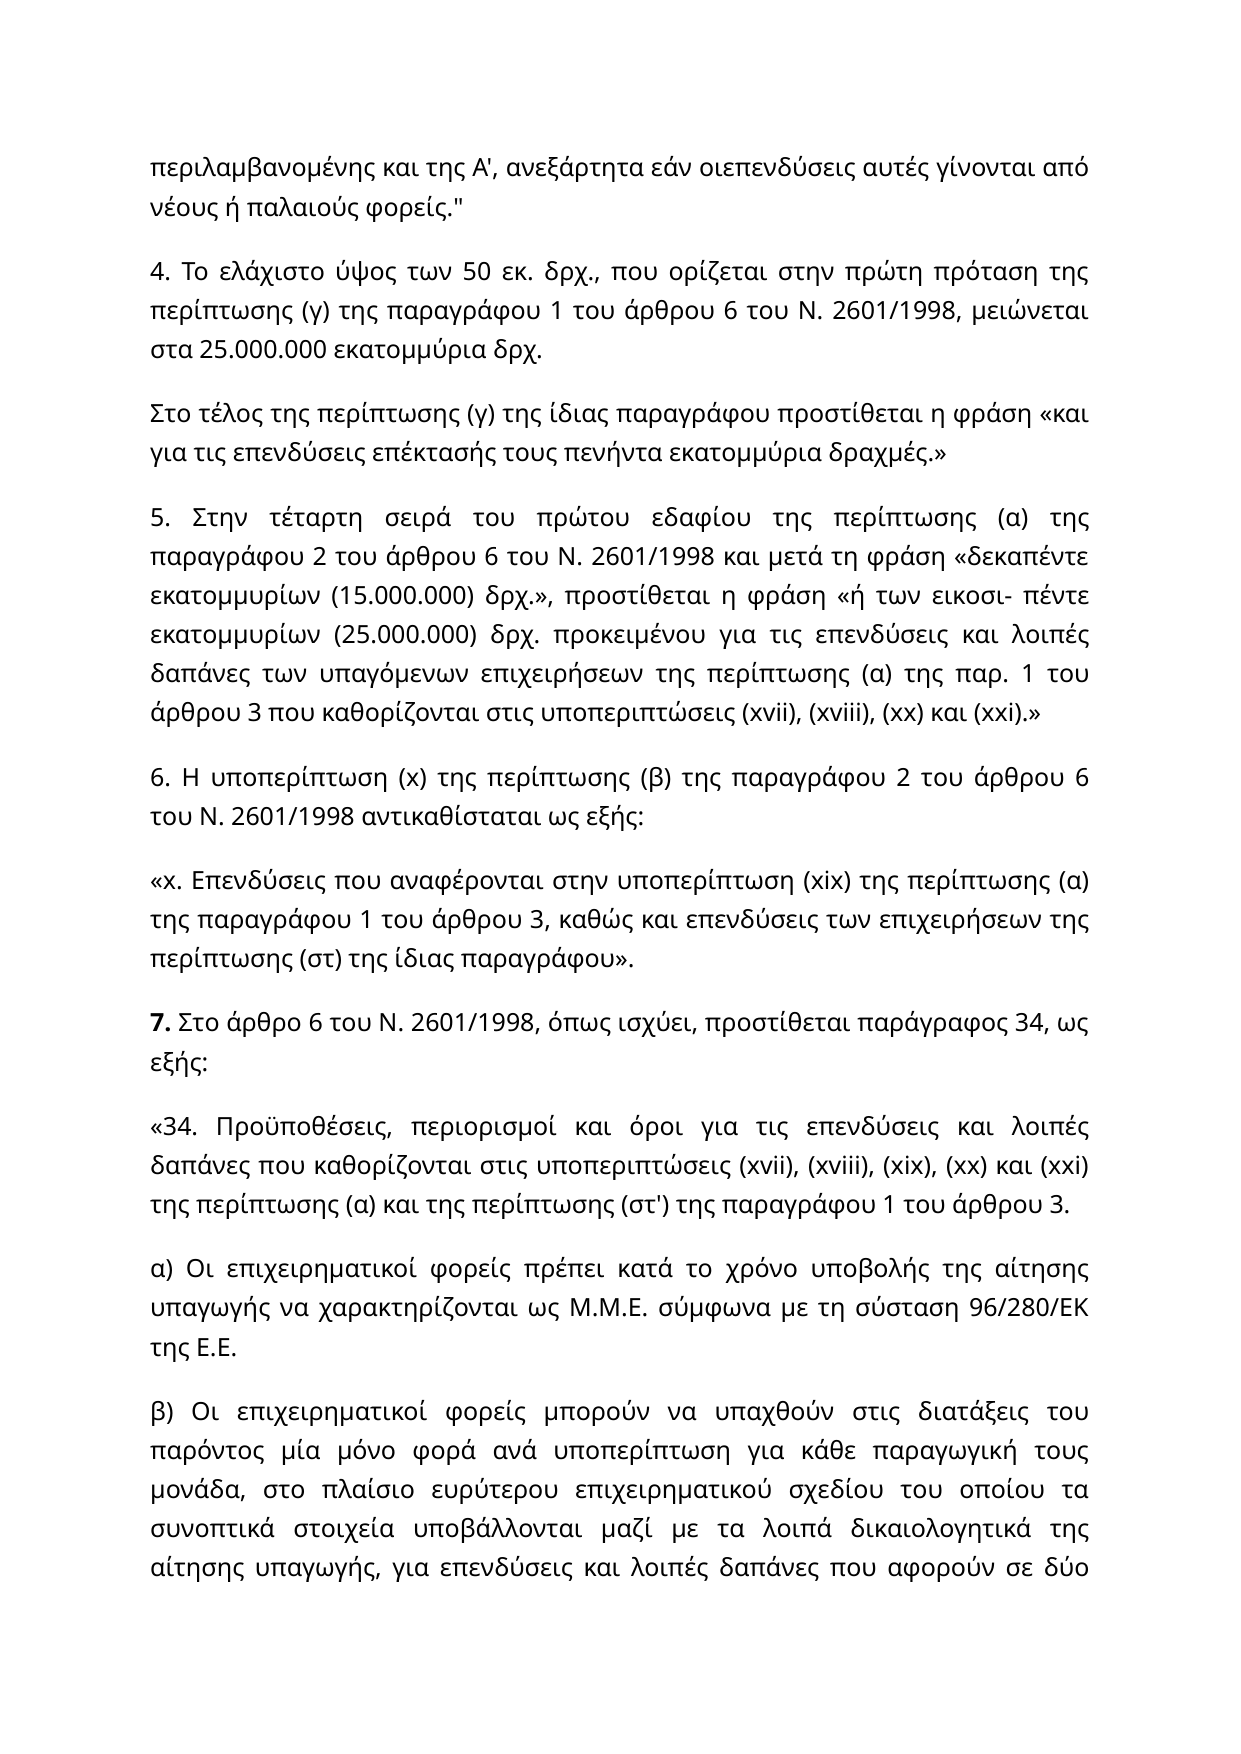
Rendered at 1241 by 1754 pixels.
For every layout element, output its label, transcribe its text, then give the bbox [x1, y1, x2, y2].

text β) Οι επιχειρηματικοί φορείς μπορούν να υπαχθούν στις διατάξεις του παρόντος μία μόνο φορά ανά υποπερίπτωση για κάθε παραγωγική τους μονάδα, στο πλαίσιο ευρύτερου επιχειρηματικού σχεδίου του οποίου τα συνοπτικά στοιχεία υποβάλλονται μαζί με τα λοιπά δικαιολογητικά της αίτησης υπαγωγής, για επενδύσεις και λοιπές δαπάνες που αφορούν σε δύο [150, 1393, 1090, 1584]
text «x. Επενδύσεις που αναφέρονται στην υποπερίπτωση (xix) της περίπτωσης (α) της παραγράφου 1 του άρθρου 3, καθώς και επενδύσεις των επιχειρήσεων της περίπτωσης (στ) της ίδιας παραγράφου». [150, 862, 1090, 975]
text Στο τέλος της περίπτωσης (γ) της ίδιας παραγράφου προστίθεται η φράση «και για τις επενδύσεις επέκτασής τους πενήντα εκατομμύρια δραχμές.» [150, 396, 1090, 469]
text 5. Στην τέταρτη σειρά του πρώτου εδαφίου της περίπτωσης (α) της παραγράφου 2 του άρθρου 6 του Ν. 2601/1998 και μετά τη φράση «δεκαπέντε εκατομμυρίων (15.000.000) δρχ.», προστίθεται η φράση «ή των εικοσι- πέντε εκατομμυρίων (25.000.000) δρχ. προκειμένου για τις επενδύσεις και λοιπές δαπάνες των υπαγόμενων επιχειρήσεων της περίπτωσης (α) της παρ. 1 του άρθρου 3 που καθορίζονται στις υποπεριπτώσεις (xvii), (xviii), (xx) και (xxi).» [150, 499, 1090, 729]
text 7. Στο άρθρο 6 του Ν. 2601/1998, όπως ισχύει, προστίθεται παράγραφος 34, ως εξής: [150, 1005, 1090, 1078]
text 6. Η υποπερίπτωση (x) της περίπτωσης (β) της παραγράφου 2 του άρθρου 6 του Ν. 2601/1998 αντικαθίσταται ως εξής: [150, 759, 1090, 832]
text «34. Προϋποθέσεις, περιορισμοί και όροι για τις επενδύσεις και λοιπές δαπάνες που καθορίζονται στις υποπεριπτώσεις (xvii), (xviii), (xix), (xx) και (xxi) της περίπτωσης (α) και της περίπτωσης (στ') της παραγράφου 1 του άρθρου 3. [150, 1108, 1090, 1221]
text α) Οι επιχειρηματικοί φορείς πρέπει κατά το χρόνο υποβολής της αίτησης υπαγωγής να χαρακτηρίζονται ως Μ.Μ.Ε. σύμφωνα με τη σύσταση 96/280/ΕΚ της Ε.Ε. [150, 1251, 1090, 1363]
text περιλαμβανομένης και της Α', ανεξάρτητα εάν οιεπενδύσεις αυτές γίνονται από νέους ή παλαιούς φορείς." [150, 150, 1090, 223]
text 4. Το ελάχιστο ύψος των 50 εκ. δρχ., που ορίζεται στην πρώτη πρόταση της περίπτωσης (γ) της παραγράφου 1 του άρθρου 6 του Ν. 2601/1998, μειώνεται στα 25.000.000 εκατομμύρια δρχ. [150, 253, 1090, 366]
